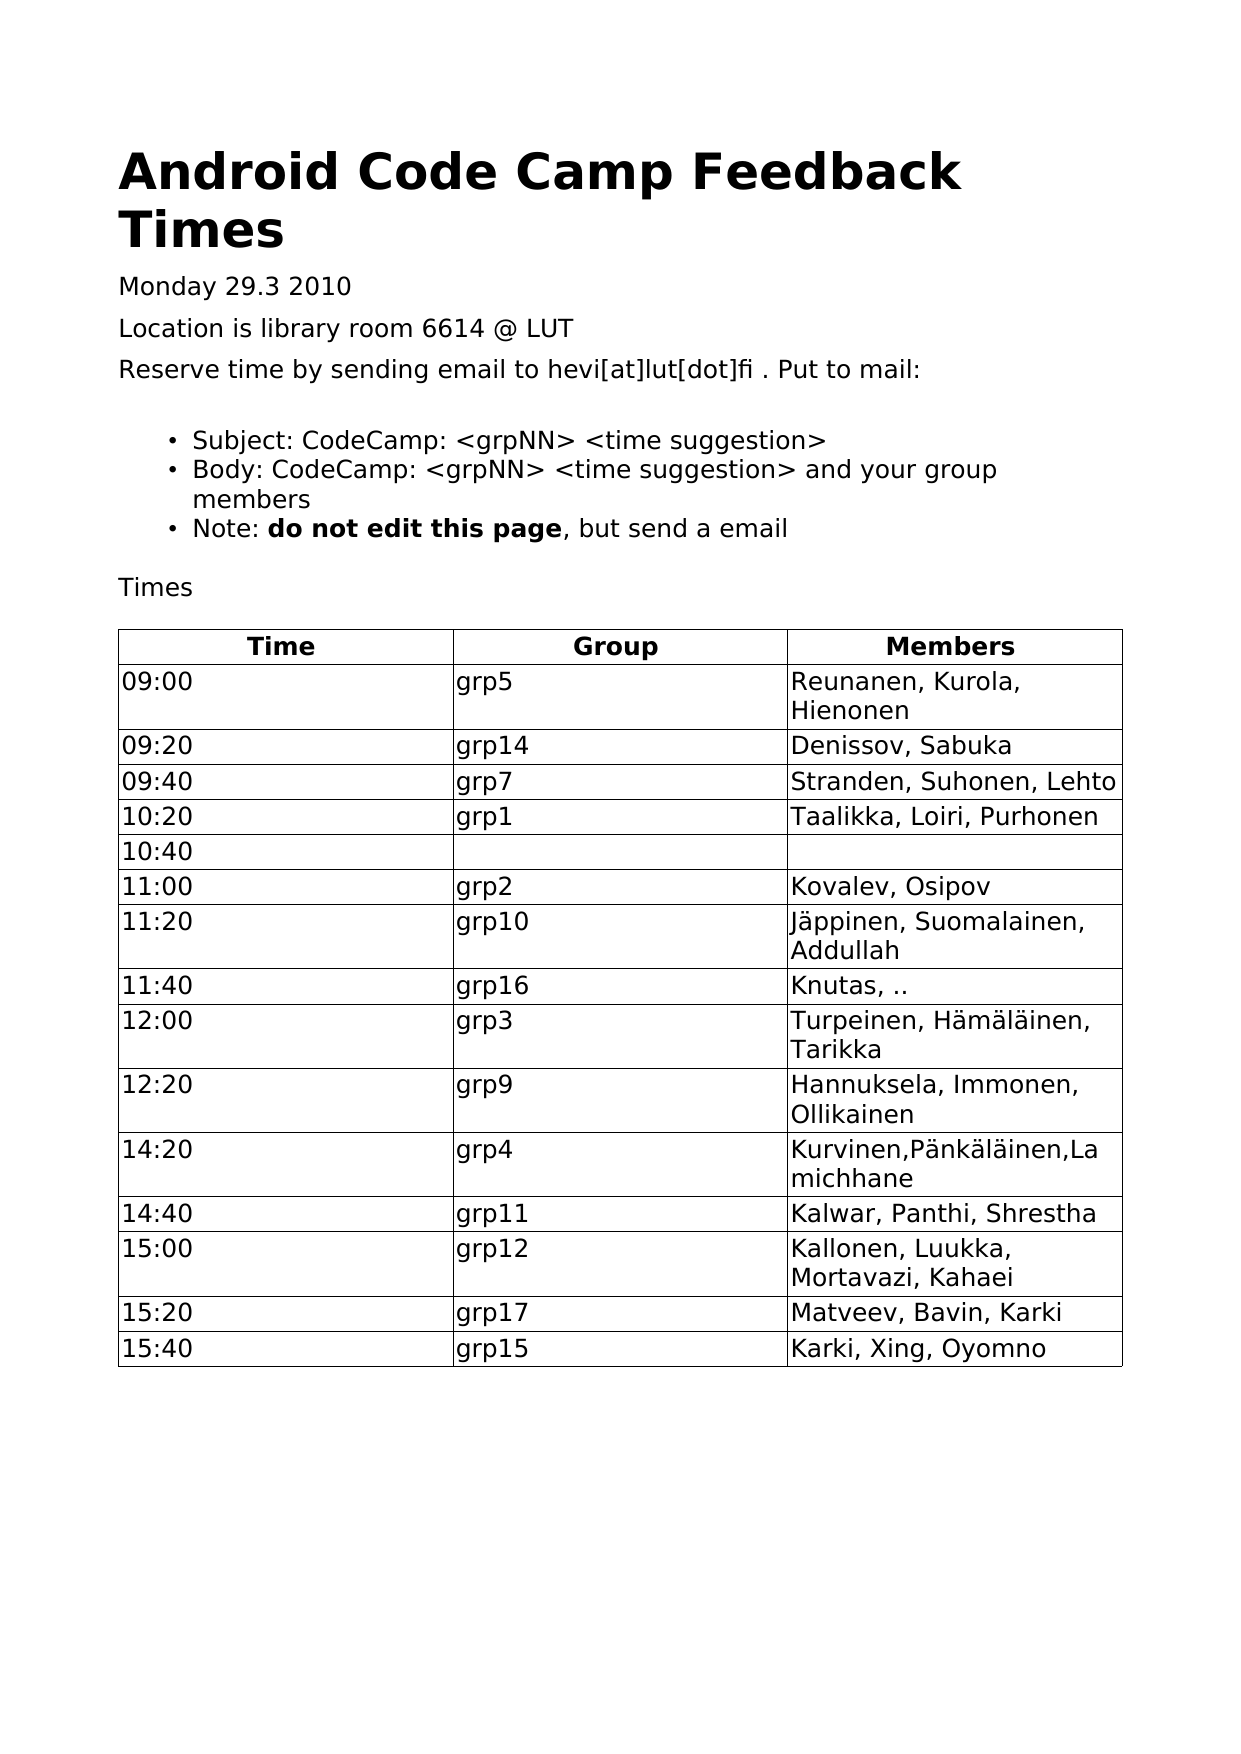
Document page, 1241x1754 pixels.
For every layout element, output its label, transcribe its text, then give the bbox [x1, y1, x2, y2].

table_cell grp15 [454, 1332, 787, 1366]
table_cell 11:40 [119, 969, 453, 1003]
table_header Members [788, 630, 1122, 664]
table_cell 09:20 [119, 730, 453, 764]
table_cell grp5 [454, 665, 787, 728]
table_cell grp16 [454, 969, 787, 1003]
table_cell Jäppinen, Suomalainen, Addullah [788, 905, 1122, 968]
table_cell 15:20 [119, 1297, 453, 1331]
text Reserve time by sending email to hevi[at]lut[dot]fi . Put to mail: [118, 355, 1122, 384]
table_cell grp17 [454, 1297, 787, 1331]
table_cell Kallonen, Luukka, Mortavazi, Kahaei [788, 1232, 1122, 1296]
table_cell 15:40 [119, 1332, 453, 1366]
table_cell 09:40 [119, 765, 453, 799]
table_cell Kalwar, Panthi, Shrestha [788, 1197, 1122, 1231]
table_cell Kurvinen,Pänkäläinen,Lamichhane [788, 1133, 1122, 1196]
text Location is library room 6614 @ LUT [118, 314, 1122, 343]
table_cell 09:00 [119, 665, 453, 728]
table_cell Denissov, Sabuka [788, 730, 1122, 764]
table_cell grp14 [454, 730, 787, 764]
table_cell grp7 [454, 765, 787, 799]
table_cell 14:40 [119, 1197, 453, 1231]
table_cell 11:00 [119, 870, 453, 904]
table_cell Karki, Xing, Oyomno [788, 1332, 1122, 1366]
table_cell [788, 835, 1122, 869]
list Body: CodeCamp: <grpNN> <time suggestion> and your group members [177, 456, 1122, 514]
table_cell grp3 [454, 1005, 787, 1068]
table_cell 15:00 [119, 1232, 453, 1296]
list Note: do not edit this page, but send a email [177, 514, 1122, 543]
table_cell 10:40 [119, 835, 453, 869]
table_cell Kovalev, Osipov [788, 870, 1122, 904]
table_cell grp10 [454, 905, 787, 968]
table_cell 10:20 [119, 800, 453, 834]
table_header Group [454, 630, 787, 664]
subtitle Android Code Camp Feedback Times [118, 143, 1122, 259]
table_cell Taalikka, Loiri, Purhonen [788, 800, 1122, 834]
table_cell Hannuksela, Immonen, Ollikainen [788, 1069, 1122, 1132]
table_cell grp11 [454, 1197, 787, 1231]
table_cell grp9 [454, 1069, 787, 1132]
table_cell 12:20 [119, 1069, 453, 1132]
table_cell [454, 835, 787, 869]
table_cell 14:20 [119, 1133, 453, 1196]
table_cell 11:20 [119, 905, 453, 968]
table_cell Knutas, .. [788, 969, 1122, 1003]
list Subject: CodeCamp: <grpNN> <time suggestion> [177, 427, 1122, 456]
text Times [118, 573, 1122, 602]
table_cell grp4 [454, 1133, 787, 1196]
table_cell Turpeinen, Hämäläinen, Tarikka [788, 1005, 1122, 1068]
table_header Time [119, 630, 453, 664]
table_cell Reunanen, Kurola, Hienonen [788, 665, 1122, 728]
text Monday 29.3 2010 [118, 272, 1122, 301]
table_cell grp1 [454, 800, 787, 834]
table_cell grp2 [454, 870, 787, 904]
table_cell Matveev, Bavin, Karki [788, 1297, 1122, 1331]
table_cell Stranden, Suhonen, Lehto [788, 765, 1122, 799]
table_cell 12:00 [119, 1005, 453, 1068]
table_cell grp12 [454, 1232, 787, 1296]
